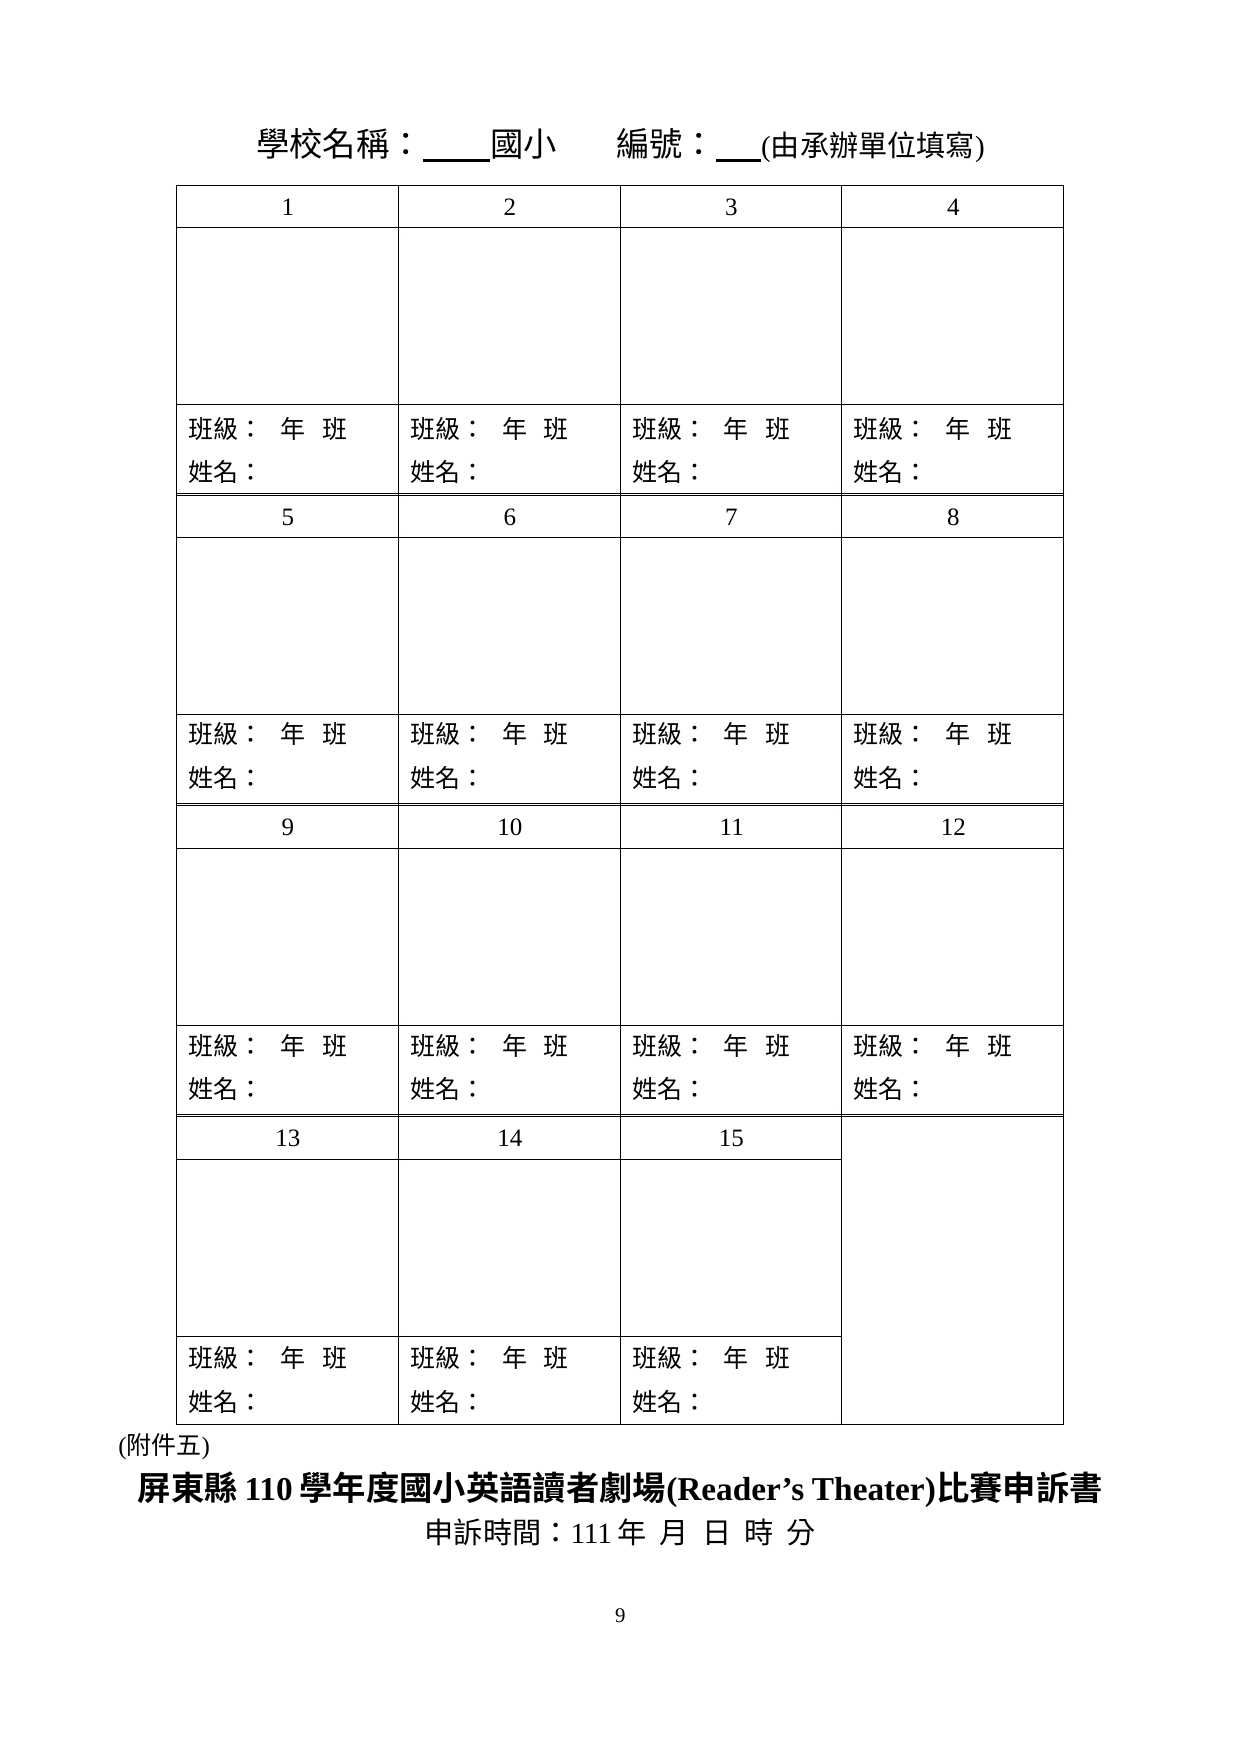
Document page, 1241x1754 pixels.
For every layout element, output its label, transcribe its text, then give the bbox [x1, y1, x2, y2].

table_cell 班級： 年 班 姓名： [177, 1026, 398, 1113]
table_cell [842, 1117, 1063, 1424]
text 屏東縣110學年度國小英語讀者劇場(Reader’s Theater)比賽申訴書 [118, 1462, 1122, 1510]
table_cell 15 [621, 1117, 841, 1159]
table_cell [177, 849, 398, 1025]
table_cell 班級： 年 班 姓名： [399, 1337, 620, 1424]
table_cell 班級： 年 班 姓名： [621, 1026, 841, 1113]
table_cell [399, 228, 620, 404]
table_cell 班級： 年 班 姓名： [177, 715, 398, 802]
text (附件五) [118, 1425, 1122, 1462]
table_cell 班級： 年 班 姓名： [842, 1026, 1063, 1113]
table_header 2 [399, 186, 620, 227]
table_cell 班級： 年 班 姓名： [842, 715, 1063, 802]
text 申訴時間：111年 月 日 時 分 [118, 1510, 1122, 1552]
table_cell 8 [842, 496, 1063, 537]
table_cell [842, 228, 1063, 404]
table_cell 7 [621, 496, 841, 537]
table_cell 10 [399, 806, 620, 848]
table_header 1 [177, 186, 398, 227]
table_cell [621, 538, 841, 714]
table_cell 班級： 年 班 姓名： [177, 1337, 398, 1424]
table_cell [621, 849, 841, 1025]
table_cell 班級： 年 班 姓名： [621, 715, 841, 802]
text 學校名稱： 國小 編號： (由承辦單位填寫) [56, 118, 1184, 166]
table_cell [177, 538, 398, 714]
table_cell 班級： 年 班 姓名： [621, 405, 841, 493]
table_cell 9 [177, 806, 398, 848]
table_header 3 [621, 186, 841, 227]
table_cell [621, 1160, 841, 1336]
table_cell [399, 1160, 620, 1336]
table_cell [177, 1160, 398, 1336]
table_header 4 [842, 186, 1063, 227]
table_cell 14 [399, 1117, 620, 1159]
table_cell [399, 538, 620, 714]
table_cell [842, 538, 1063, 714]
table_cell [177, 228, 398, 404]
table_cell 班級： 年 班 姓名： [399, 405, 620, 493]
table_cell [842, 849, 1063, 1025]
table_cell 5 [177, 496, 398, 537]
table_cell 班級： 年 班 姓名： [621, 1337, 841, 1424]
table_cell 班級： 年 班 姓名： [842, 405, 1063, 493]
table_cell 班級： 年 班 姓名： [399, 1026, 620, 1113]
table_cell 13 [177, 1117, 398, 1159]
table_cell [399, 849, 620, 1025]
table_cell 12 [842, 806, 1063, 848]
table_cell 班級： 年 班 姓名： [177, 405, 398, 493]
table_cell 班級： 年 班 姓名： [399, 715, 620, 802]
table_cell [621, 228, 841, 404]
table_cell 11 [621, 806, 841, 848]
table_cell 6 [399, 496, 620, 537]
